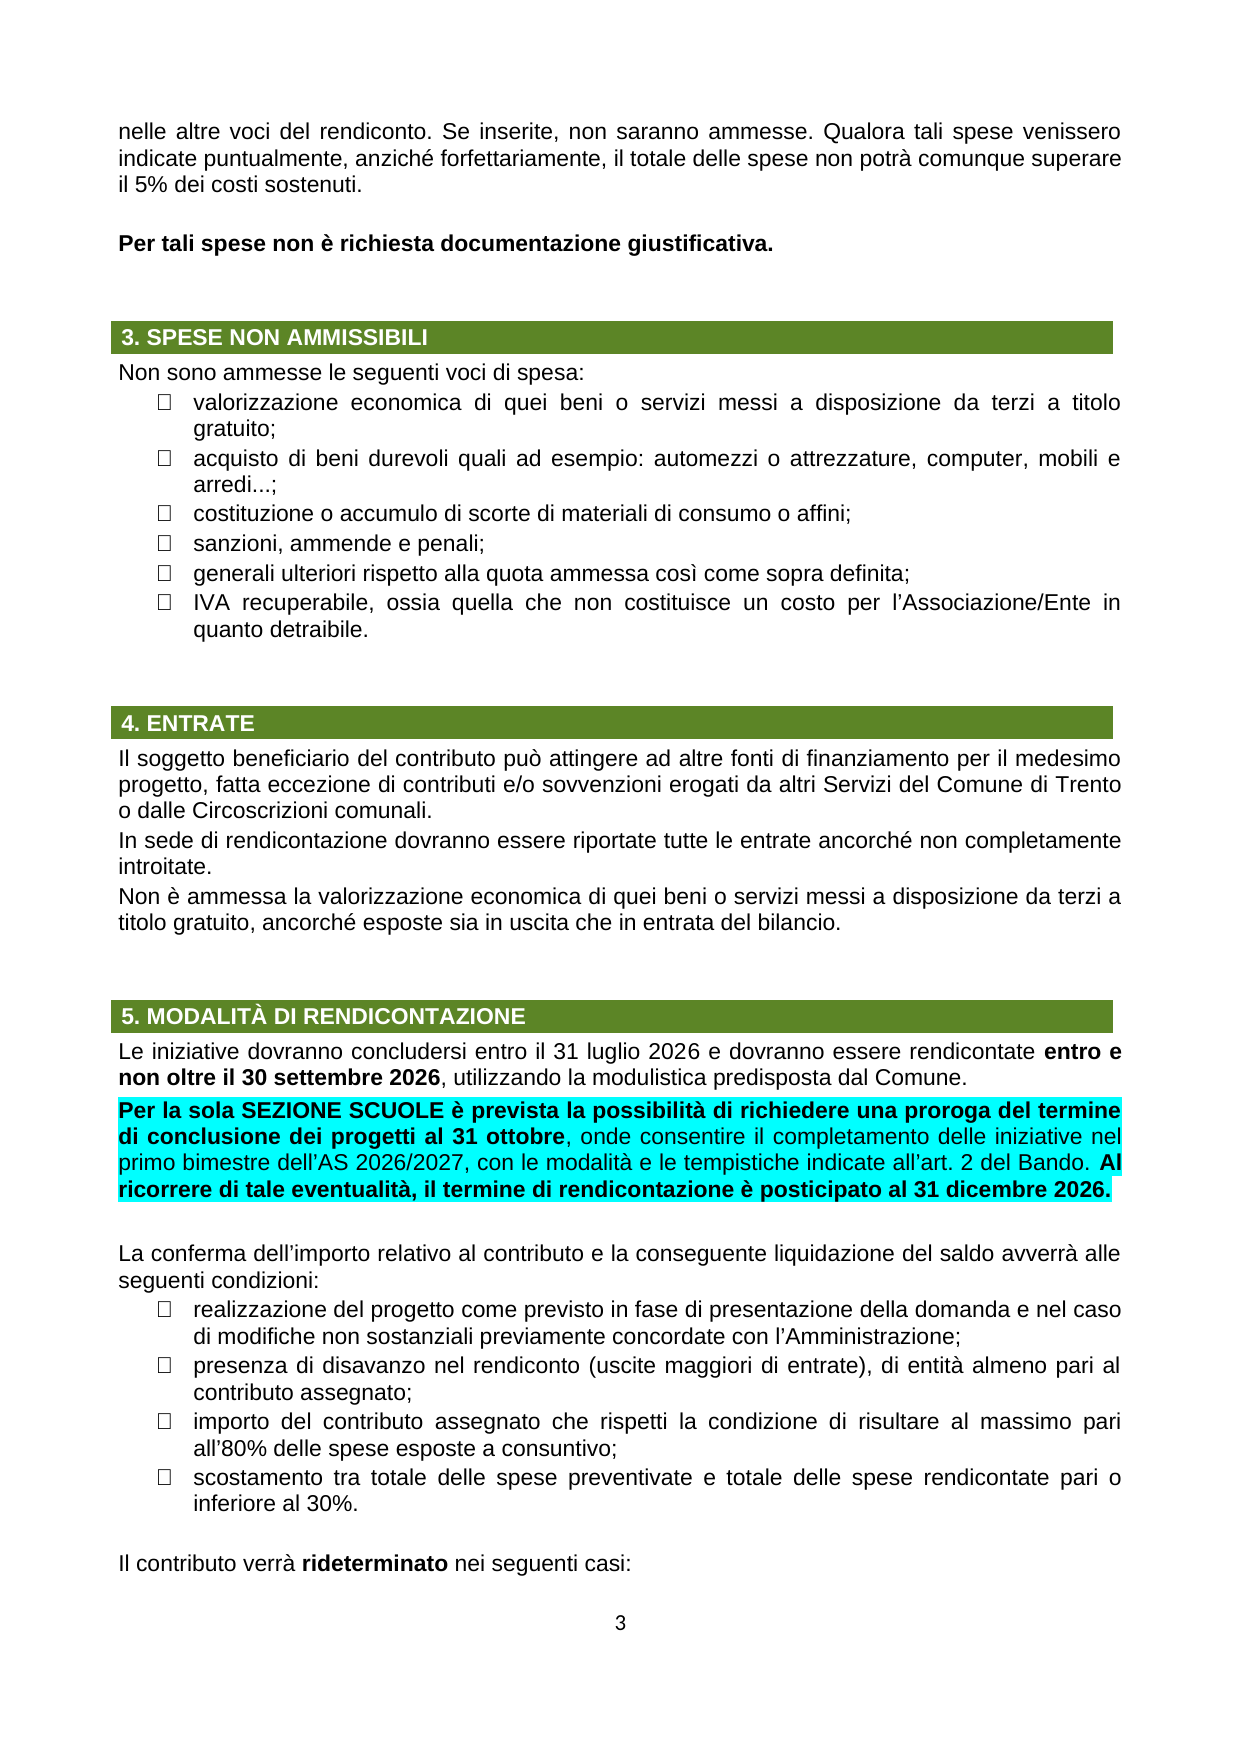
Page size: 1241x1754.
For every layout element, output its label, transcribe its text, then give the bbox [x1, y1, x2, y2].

text Il contributo verrà rideterminato nei seguenti casi: [118, 1549, 1122, 1576]
list generali ulteriori rispetto alla quota ammessa così come sopra definita; [156, 559, 1122, 586]
text Non è ammessa la valorizzazione economica di quei beni o servizi messi a disposizione da terzi a titolo gratuito, ancorché esposte sia in uscita che in entrata del bilancio. [118, 883, 1122, 935]
list realizzazione del progetto come previsto in fase di presentazione della domanda e nel caso di modifiche non sostanziali previamente concordate con l’Amministrazione; [156, 1296, 1122, 1349]
list presenza di disavanzo nel rendiconto (uscite maggiori di entrate), di entità almeno pari al contributo assegnato; [156, 1352, 1122, 1405]
text In sede di rendicontazione dovranno essere riportate tutte le entrate ancorché non completamente introitate. [118, 827, 1122, 879]
list sanzioni, ammende e penali; [156, 530, 1122, 556]
list costituzione o accumulo di scorte di materiali di consumo o affini; [156, 500, 1122, 527]
text Per tali spese non è richiesta documentazione giustificativa. [118, 230, 1122, 256]
list acquisto di beni durevoli quali ad esempio: automezzi o attrezzature, computer, mobili e arredi...; [156, 444, 1122, 497]
list valorizzazione economica di quei beni o servizi messi a disposizione da terzi a titolo gratuito; [156, 388, 1122, 441]
text La conferma dell’importo relativo al contributo e la conseguente liquidazione del saldo avverrà alle seguenti condizioni: [118, 1240, 1122, 1293]
text Il soggetto beneficiario del contributo può attingere ad altre fonti di finanziamento per il medesimo progetto, fatta eccezione di contributi e/o sovvenzioni erogati da altri Servizi del Comune di Trento o dalle Circoscrizioni comunali. [118, 744, 1122, 823]
text Non sono ammesse le seguenti voci di spesa: [118, 359, 1122, 385]
table_header 3. SPESE NON AMMISSIBILI [111, 321, 1113, 354]
list importo del contributo assegnato che rispetti la condizione di risultare al massimo pari all’80% delle spese esposte a consuntivo; [156, 1408, 1122, 1461]
table_header 4. ENTRATE [111, 706, 1113, 739]
list IVA recuperabile, ossia quella che non costituisce un costo per l’Associazione/Ente in quanto detraibile. [156, 589, 1122, 642]
table_header 5. MODALITÀ DI RENDICONTAZIONE [111, 1000, 1113, 1033]
text nelle altre voci del rendiconto. Se inserite, non saranno ammesse. Qualora tali spese venissero indicate puntualmente, anziché forfettariamente, il totale delle spese non potrà comunque superare il 5% dei costi sostenuti. [118, 118, 1122, 197]
list scostamento tra totale delle spese preventivate e totale delle spese rendicontate pari o inferiore al 30%. [156, 1464, 1122, 1517]
text Per la sola SEZIONE SCUOLE è prevista la possibilità di richiedere una proroga del termine di conclusione dei progetti al 31 ottobre, onde consentire il completamento delle iniziative nel primo bimestre dell’AS 2026/2027, con le modalità e le tempistiche indicate all’art. 2 del Bando. Al ricorrere di tale eventualità, il termine di rendicontazione è posticipato al 31 dicembre 2026. [118, 1097, 1122, 1202]
text Le iniziative dovranno concludersi entro il 31 luglio 2026 e dovranno essere rendicontate entro e non oltre il 30 settembre 2026, utilizzando la modulistica predisposta dal Comune. [118, 1038, 1122, 1091]
